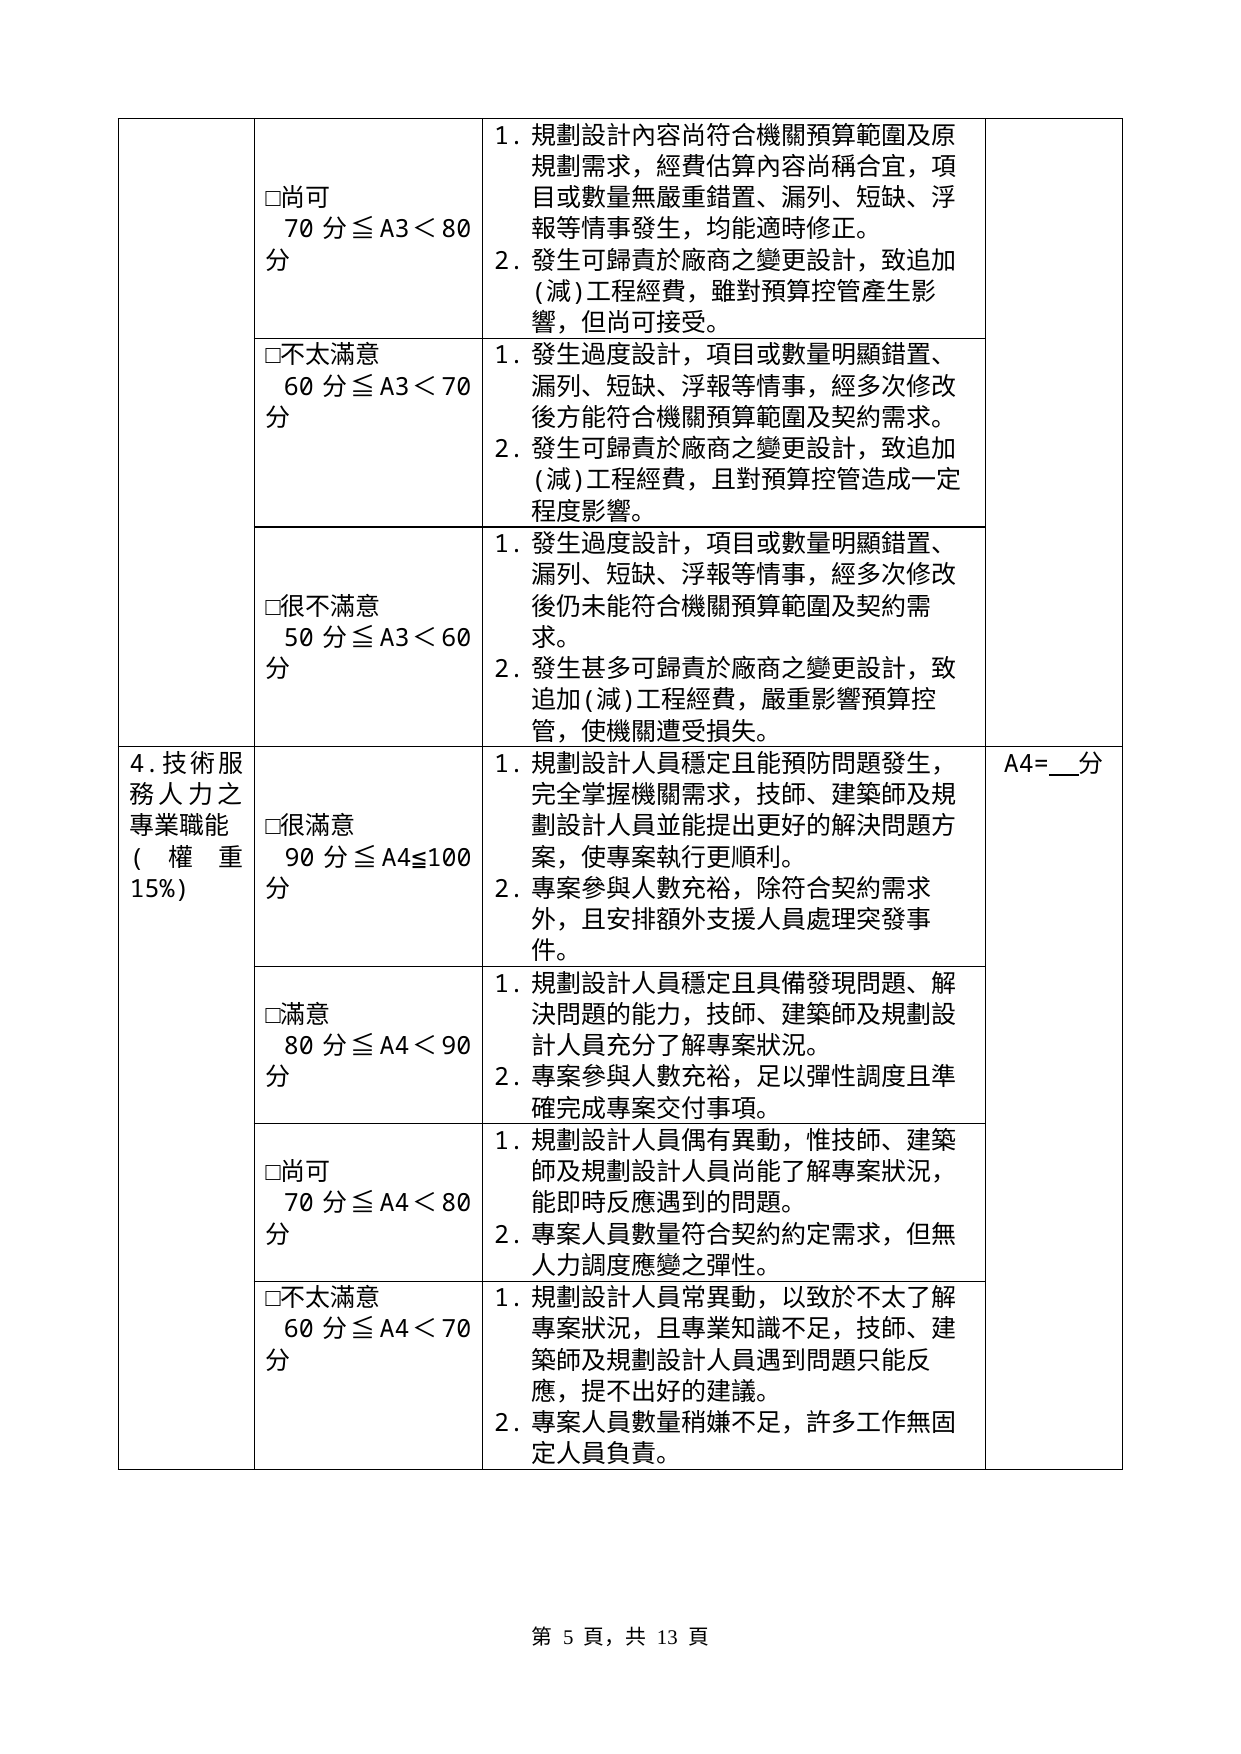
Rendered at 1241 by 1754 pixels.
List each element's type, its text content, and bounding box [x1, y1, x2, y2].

table_cell □不太滿意 60分≦A4＜70分 [255, 1282, 482, 1469]
table_cell A4= 分 [986, 747, 1122, 1469]
table_cell □很不滿意 50分≦A3＜60分 [255, 528, 482, 746]
table_cell 規劃設計人員穩定且能預防問題發生，完全掌握機關需求，技師、建築師及規劃設計人員並能提出更好的解決問題方案，使專案執行更順利。 專案參與人數充裕，除符合契約需求外，且安排額外支援人員處理突發事件。 [483, 747, 985, 966]
table_cell □很滿意 90分≦A4≦100分 [255, 747, 482, 966]
table_cell □尚可 70分≦A3＜80分 [255, 119, 482, 338]
table_cell □滿意 80分≦A4＜90分 [255, 967, 482, 1123]
table_cell □尚可 70分≦A4＜80分 [255, 1124, 482, 1281]
table_cell □不太滿意 60分≦A3＜70分 [255, 339, 482, 526]
table_cell 發生過度設計，項目或數量明顯錯置、漏列、短缺、浮報等情事，經多次修改後仍未能符合機關預算範圍及契約需求。 發生甚多可歸責於廠商之變更設計，致追加(減)工程經費，嚴重影響預算控管，使機關遭受損失。 [483, 528, 985, 746]
table_cell 規劃設計人員常異動，以致於不太了解專案狀況，且專業知識不足，技師、建築師及規劃設計人員遇到問題只能反應，提不出好的建議。 專案人員數量稍嫌不足，許多工作無固定人員負責。 [483, 1282, 985, 1469]
table_cell 4.技術服務人力之專業職能 (權重15%) [119, 747, 254, 1469]
table_cell 規劃設計人員穩定且具備發現問題、解決問題的能力，技師、建築師及規劃設計人員充分了解專案狀況。 專案參與人數充裕，足以彈性調度且準確完成專案交付事項。 [483, 967, 985, 1123]
table_cell 規劃設計人員偶有異動，惟技師、建築師及規劃設計人員尚能了解專案狀況，能即時反應遇到的問題。 專案人員數量符合契約約定需求，但無人力調度應變之彈性。 [483, 1124, 985, 1281]
table_cell 規劃設計內容尚符合機關預算範圍及原規劃需求，經費估算內容尚稱合宜，項目或數量無嚴重錯置、漏列、短缺、浮報等情事發生，均能適時修正。 發生可歸責於廠商之變更設計，致追加(減)工程經費，雖對預算控管產生影響，但尚可接受。 [483, 119, 985, 338]
table_cell 發生過度設計，項目或數量明顯錯置、漏列、短缺、浮報等情事，經多次修改後方能符合機關預算範圍及契約需求。 發生可歸責於廠商之變更設計，致追加(減)工程經費，且對預算控管造成一定程度影響。 [483, 339, 985, 526]
